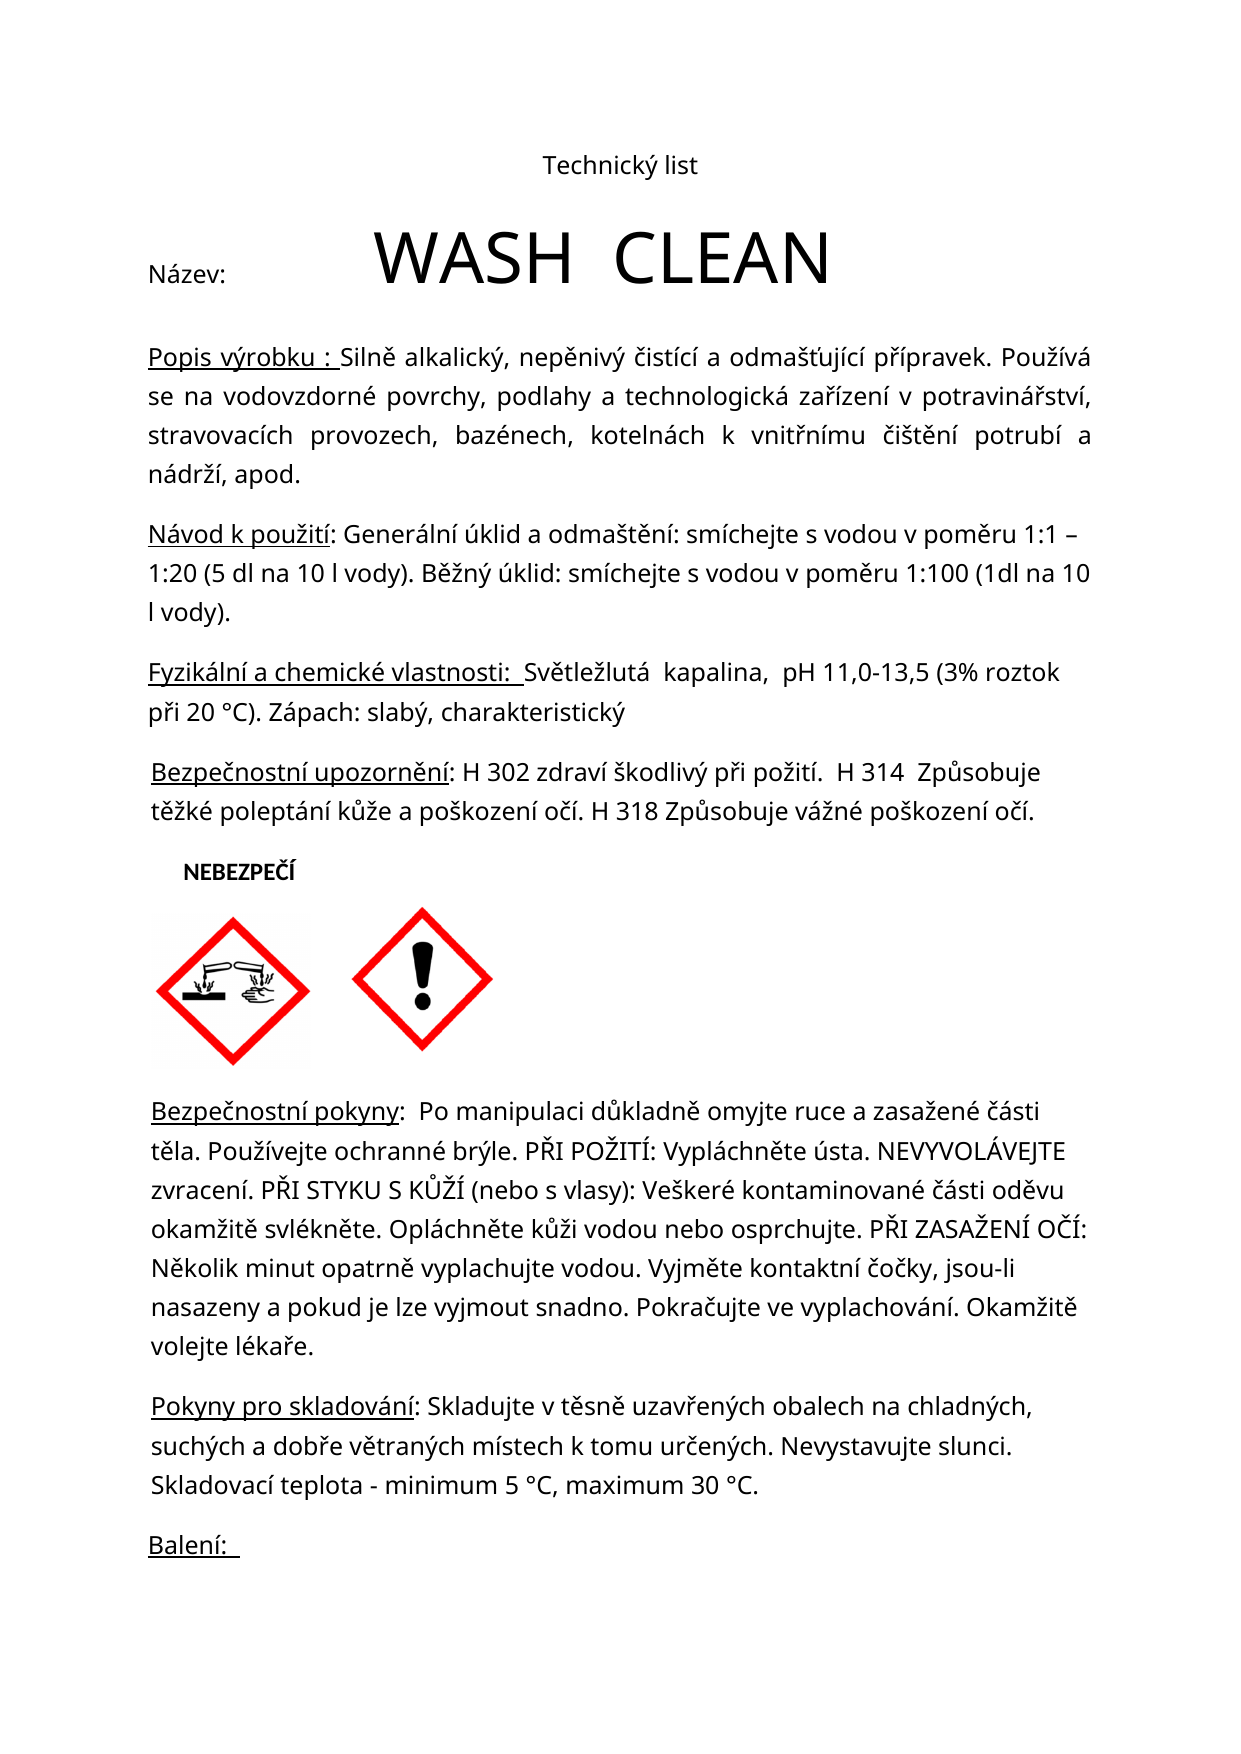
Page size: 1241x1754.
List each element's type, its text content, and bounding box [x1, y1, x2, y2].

text Bezpečnostní pokyny: Po manipulaci důkladně omyjte ruce a zasažené části těla. Používejte ochranné brýle. PŘI POŽITÍ: Vypláchněte ústa. NEVYVOLÁVEJTE zvracení. PŘI STYKU S KŮŽÍ (nebo s vlasy): Veškeré kontaminované části oděvu okamžitě svlékněte. Opláchněte kůži vodou nebo osprchujte. PŘI ZASAŽENÍ OČÍ: Několik minut opatrně vyplachujte vodou. Vyjměte kontaktní čočky, jsou-li nasazeny a pokud je lze vyjmout snadno. Pokračujte ve vyplachování. Okamžitě volejte lékaře. [151, 1094, 1093, 1363]
text Popis výrobku : Silně alkalický, nepěnivý čistící a odmašťující přípravek. Používá se na vodovzdorné povrchy, podlahy a technologická zařízení v potravinářství, stravovacích provozech, bazénech, kotelnách k vnitřnímu čištění potrubí a nádrží, apod. [148, 339, 1093, 491]
text Fyzikální a chemické vlastnosti: Světležlutá kapalina, pH 11,0-13,5 (3% roztok při 20 °C). Zápach: slabý, charakteristický [148, 655, 1093, 728]
text Návod k použití: Generální úklid a odmaštění: smíchejte s vodou v poměru 1:1 – 1:20 (5 dl na 10 l vody). Běžný úklid: smíchejte s vodou v poměru 1:100 (1dl na 10 l vody). [148, 517, 1093, 629]
text NEBEZPEČÍ [151, 853, 1093, 887]
text Balení: [148, 1527, 1093, 1561]
text Pokyny pro skladování: Skladujte v těsně uzavřených obalech na chladných, suchých a dobře větraných místech k tomu určených. Nevystavujte slunci. Skladovací teplota - minimum 5 °C, maximum 30 °C. [151, 1389, 1093, 1501]
text Název: WASH CLEAN [148, 208, 1093, 304]
text Technický list [148, 148, 1093, 182]
text Bezpečnostní upozornění: H 302 zdraví škodlivý při požití. H 314 Způsobuje těžké poleptání kůže a poškození očí. H 318 Způsobuje vážné poškození očí. [151, 754, 1093, 827]
